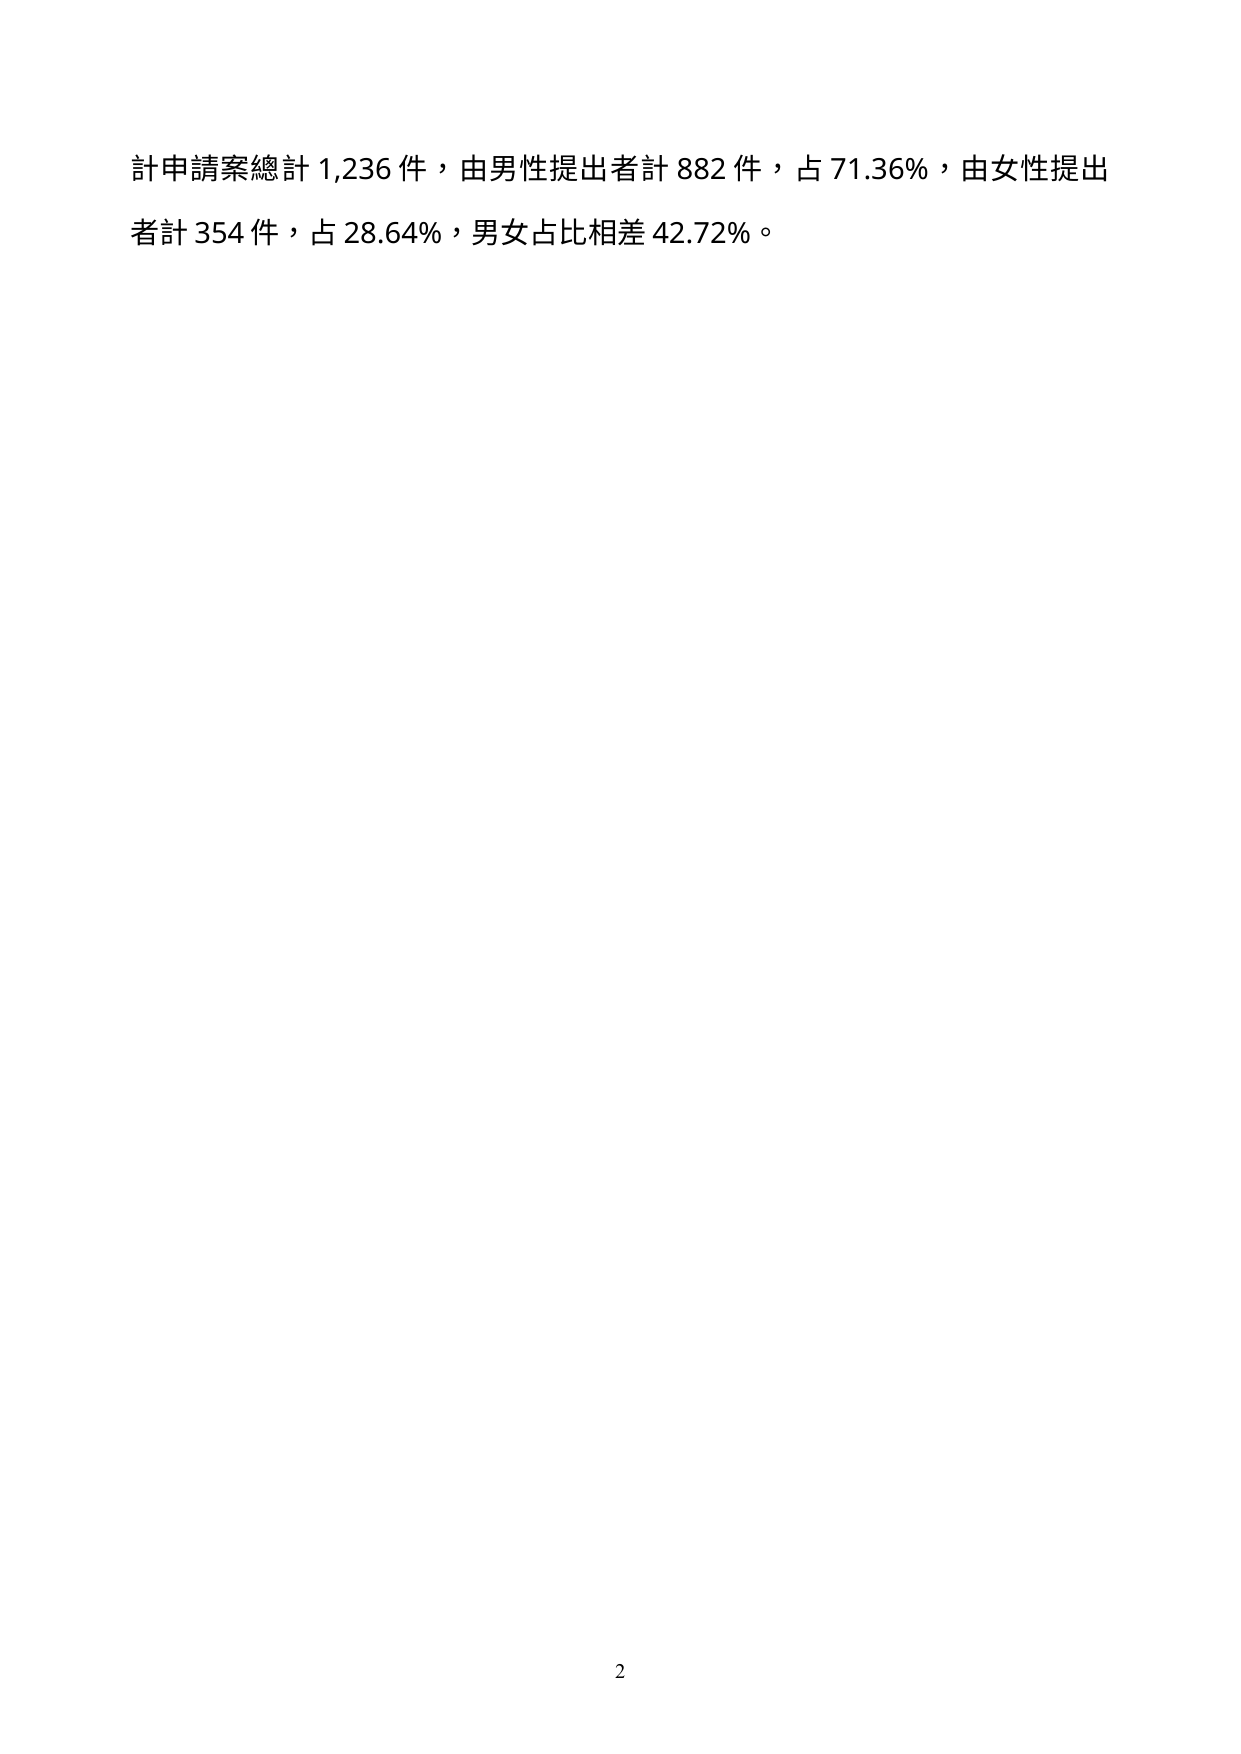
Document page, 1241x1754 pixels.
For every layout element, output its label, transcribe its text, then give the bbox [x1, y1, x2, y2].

text 計申請案總計1,236件，由男性提出者計882件，占71.36%，由女性提出者計354件，占28.64%，男女占比相差42.72%。 [130, 146, 1110, 252]
